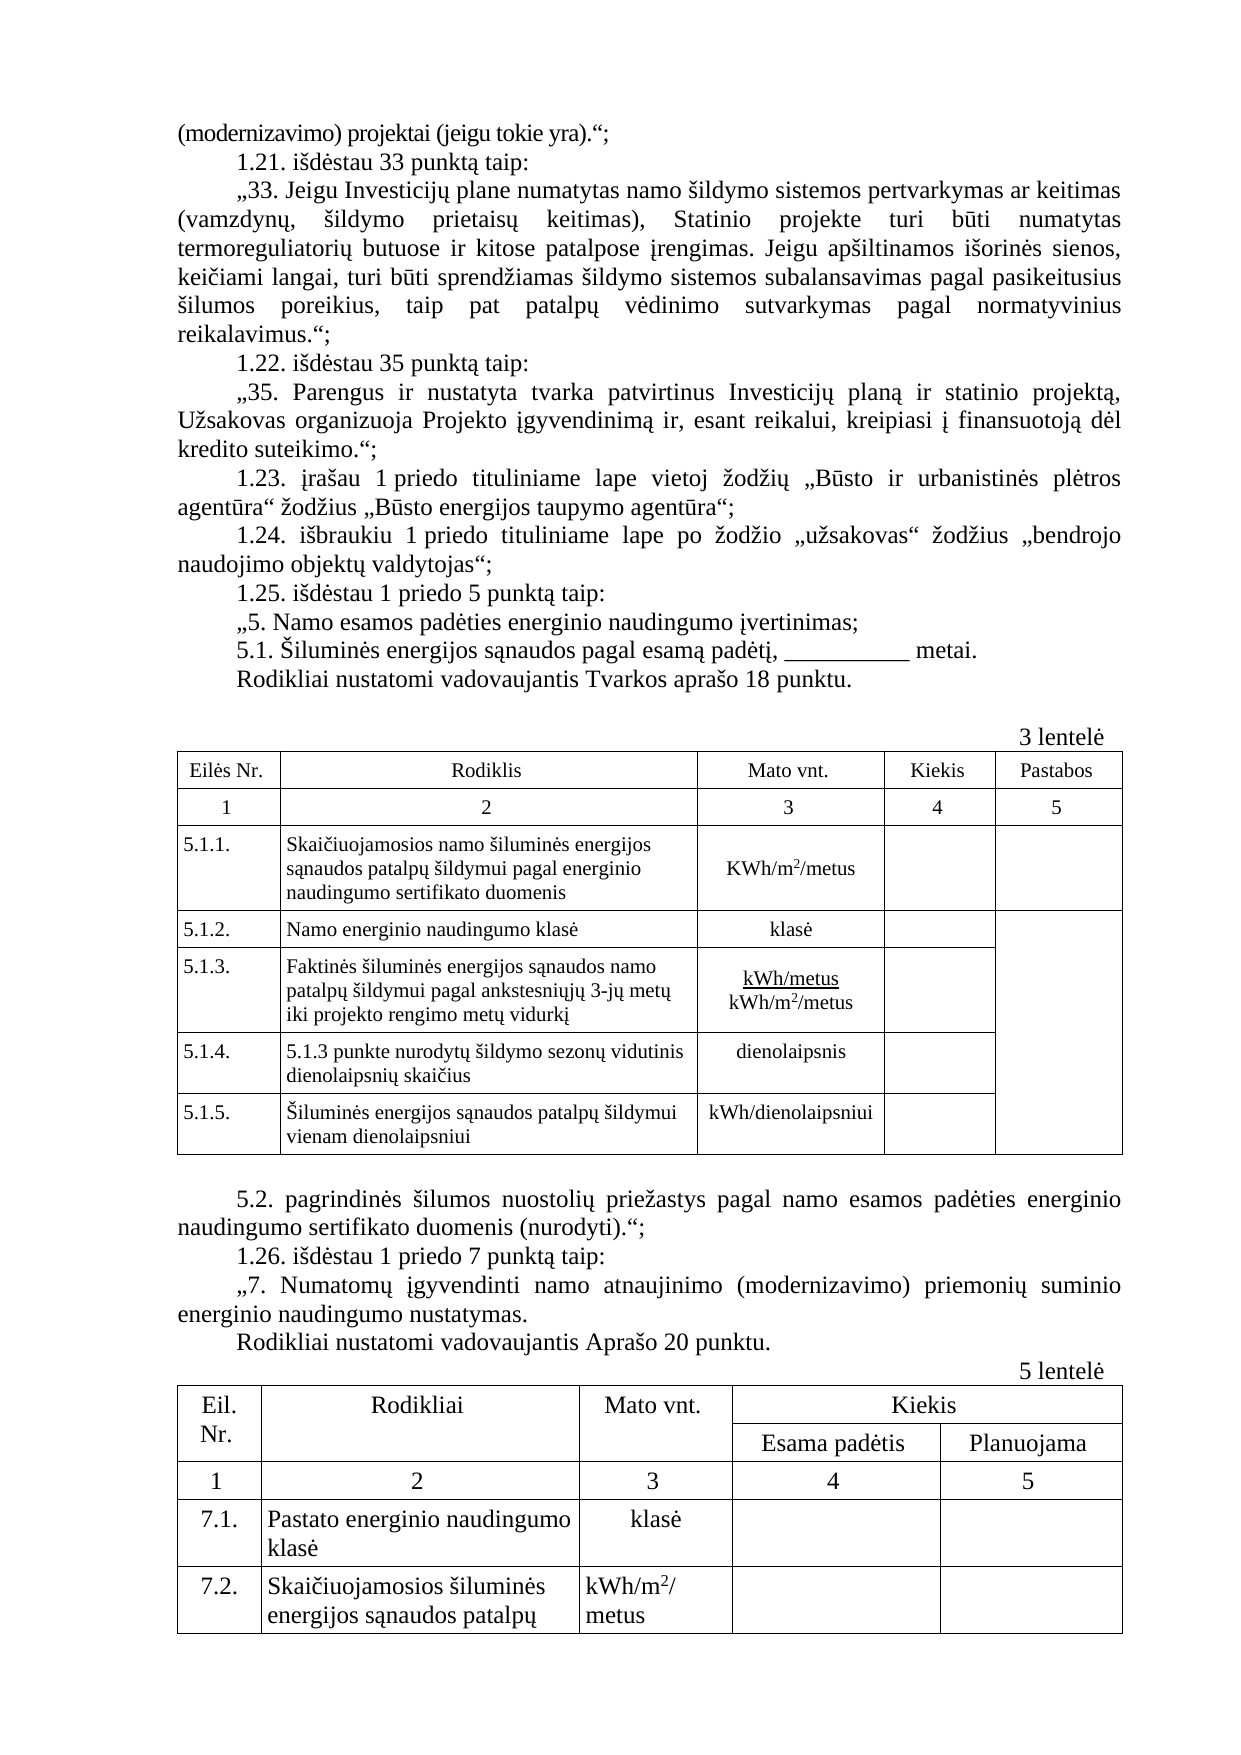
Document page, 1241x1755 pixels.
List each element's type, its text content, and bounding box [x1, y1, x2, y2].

table_cell 5 [996, 789, 1122, 824]
table_cell 5.1.3 punkte nurodytų šildymo sezonų vidutinis dienolaipsnių skaičius [281, 1033, 697, 1093]
table_cell 7.1. [178, 1500, 261, 1566]
table_cell Namo energinio naudingumo klasė [281, 911, 697, 947]
text 5 lentelė [177, 1356, 1122, 1385]
table_cell Planuojama [941, 1424, 1122, 1461]
table_cell Esama padėtis [733, 1424, 940, 1461]
text Rodikliai nustatomi vadovaujantis Aprašo 20 punktu. [177, 1327, 1122, 1356]
text 1.22. išdėstau 35 punktą taip: [177, 348, 1122, 377]
table_cell [885, 1094, 995, 1154]
text 3 lentelė [177, 722, 1122, 751]
table_cell [996, 1032, 1122, 1093]
table_cell [996, 911, 1122, 947]
table_header Mato vnt. [580, 1386, 732, 1461]
table_cell klasė [698, 911, 884, 947]
table_cell [885, 826, 995, 910]
text 1.25. išdėstau 1 priedo 5 punktą taip: [177, 578, 1122, 607]
table_cell [733, 1500, 940, 1566]
table_header Kiekis [733, 1386, 1122, 1423]
table_header Pastabos [996, 752, 1122, 788]
table_cell 2 [262, 1462, 579, 1499]
table_cell kWh/metus kWh/m2/metus [698, 948, 884, 1032]
text 1.26. išdėstau 1 priedo 7 punktą taip: [177, 1241, 1122, 1270]
table_cell Pastato energinio naudingumo klasė [262, 1500, 579, 1566]
table_cell 4 [885, 789, 995, 824]
table_cell 5 [941, 1462, 1122, 1499]
table_cell [885, 948, 995, 1032]
table_cell [733, 1567, 940, 1633]
table_cell Faktinės šiluminės energijos sąnaudos namo patalpų šildymui pagal ankstesniųjų 3-jų metų iki projekto rengimo metų vidurkį [281, 948, 697, 1032]
table_cell dienolaipsnis [698, 1033, 884, 1093]
table_cell [996, 1093, 1122, 1154]
table_header Kiekis [885, 752, 995, 788]
table_header Rodiklis [281, 752, 697, 788]
table_cell 1 [178, 1462, 261, 1499]
text „33. Jeigu Investicijų plane numatytas namo šildymo sistemos pertvarkymas ar keitimas (vamzdynų, šildymo prietaisų keitimas), Statinio projekte turi būti numatytas termoreguliatorių butuose ir kitose patalpose įrengimas. Jeigu apšiltinamos išorinės sienos, keičiami langai, turi būti sprendžiamas šildymo sistemos subalansavimas pagal pasikeitusius šilumos poreikius, taip pat patalpų vėdinimo sutvarkymas pagal normatyvinius reikalavimus.“; [177, 176, 1122, 348]
table_header Eil. Nr. [178, 1386, 261, 1461]
table_cell 2 [281, 789, 697, 824]
table_cell 5.1.5. [178, 1094, 280, 1154]
table_cell 7.2. [178, 1567, 261, 1633]
text 1.21. išdėstau 33 punktą taip: [177, 147, 1122, 176]
table_header Eilės Nr. [178, 752, 280, 788]
text „7. Numatomų įgyvendinti namo atnaujinimo (modernizavimo) priemonių suminio energinio naudingumo nustatymas. [177, 1270, 1122, 1327]
text 1.24. išbraukiu 1 priedo tituliniame lape po žodžio „užsakovas“ žodžius „bendrojo naudojimo objektų valdytojas“; [177, 521, 1122, 578]
table_cell [941, 1500, 1122, 1566]
table_cell 5.1.4. [178, 1033, 280, 1093]
table_cell 5.1.2. [178, 911, 280, 947]
text (modernizavimo) projektai (jeigu tokie yra).“; [177, 118, 1122, 147]
table_cell kwh/m2/metus [580, 1567, 732, 1633]
table_cell [996, 947, 1122, 1032]
text 5.2. pagrindinės šilumos nuostolių priežastys pagal namo esamos padėties energinio naudingumo sertifikato duomenis (nurodyti).“; [177, 1184, 1122, 1241]
table_header Mato vnt. [698, 752, 884, 788]
table_cell Skaičiuojamosios šiluminės energijos sąnaudos patalpų [262, 1567, 579, 1633]
table_cell klasė [580, 1500, 732, 1566]
table_cell 1 [178, 789, 280, 824]
table_cell 5.1.3. [178, 948, 280, 1032]
table_header Rodikliai [262, 1386, 579, 1461]
table_cell 3 [580, 1462, 732, 1499]
table_cell 5.1.1. [178, 826, 280, 910]
table_cell [996, 826, 1122, 910]
table_cell [885, 1033, 995, 1093]
text 5.1. Šiluminės energijos sąnaudos pagal esamą padėtį, __________ metai. [177, 636, 1122, 664]
table_cell Skaičiuojamosios namo šiluminės energijos sąnaudos patalpų šildymui pagal energinio naudingumo sertifikato duomenis [281, 826, 697, 910]
text „5. Namo esamos padėties energinio naudingumo įvertinimas; [177, 607, 1122, 636]
text 1.23. įrašau 1 priedo tituliniame lape vietoj žodžių „Būsto ir urbanistinės plėtros agentūra“ žodžius „Būsto energijos taupymo agentūra“; [177, 463, 1122, 521]
text „35. Parengus ir nustatyta tvarka patvirtinus Investicijų planą ir statinio projektą, Užsakovas organizuoja Projekto įgyvendinimą ir, esant reikalui, kreipiasi į finansuotoją dėl kredito suteikimo.“; [177, 377, 1122, 463]
table_cell 4 [733, 1462, 940, 1499]
table_cell kWh/dienolaipsniui [698, 1094, 884, 1154]
text Rodikliai nustatomi vadovaujantis Tvarkos aprašo 18 punktu. [177, 664, 1122, 693]
table_cell 3 [698, 789, 884, 824]
table_cell [885, 911, 995, 947]
table_cell KWh/m2/metus [698, 826, 884, 910]
table_cell Šiluminės energijos sąnaudos patalpų šildymui vienam dienolaipsniui [281, 1094, 697, 1154]
table_cell [941, 1567, 1122, 1633]
